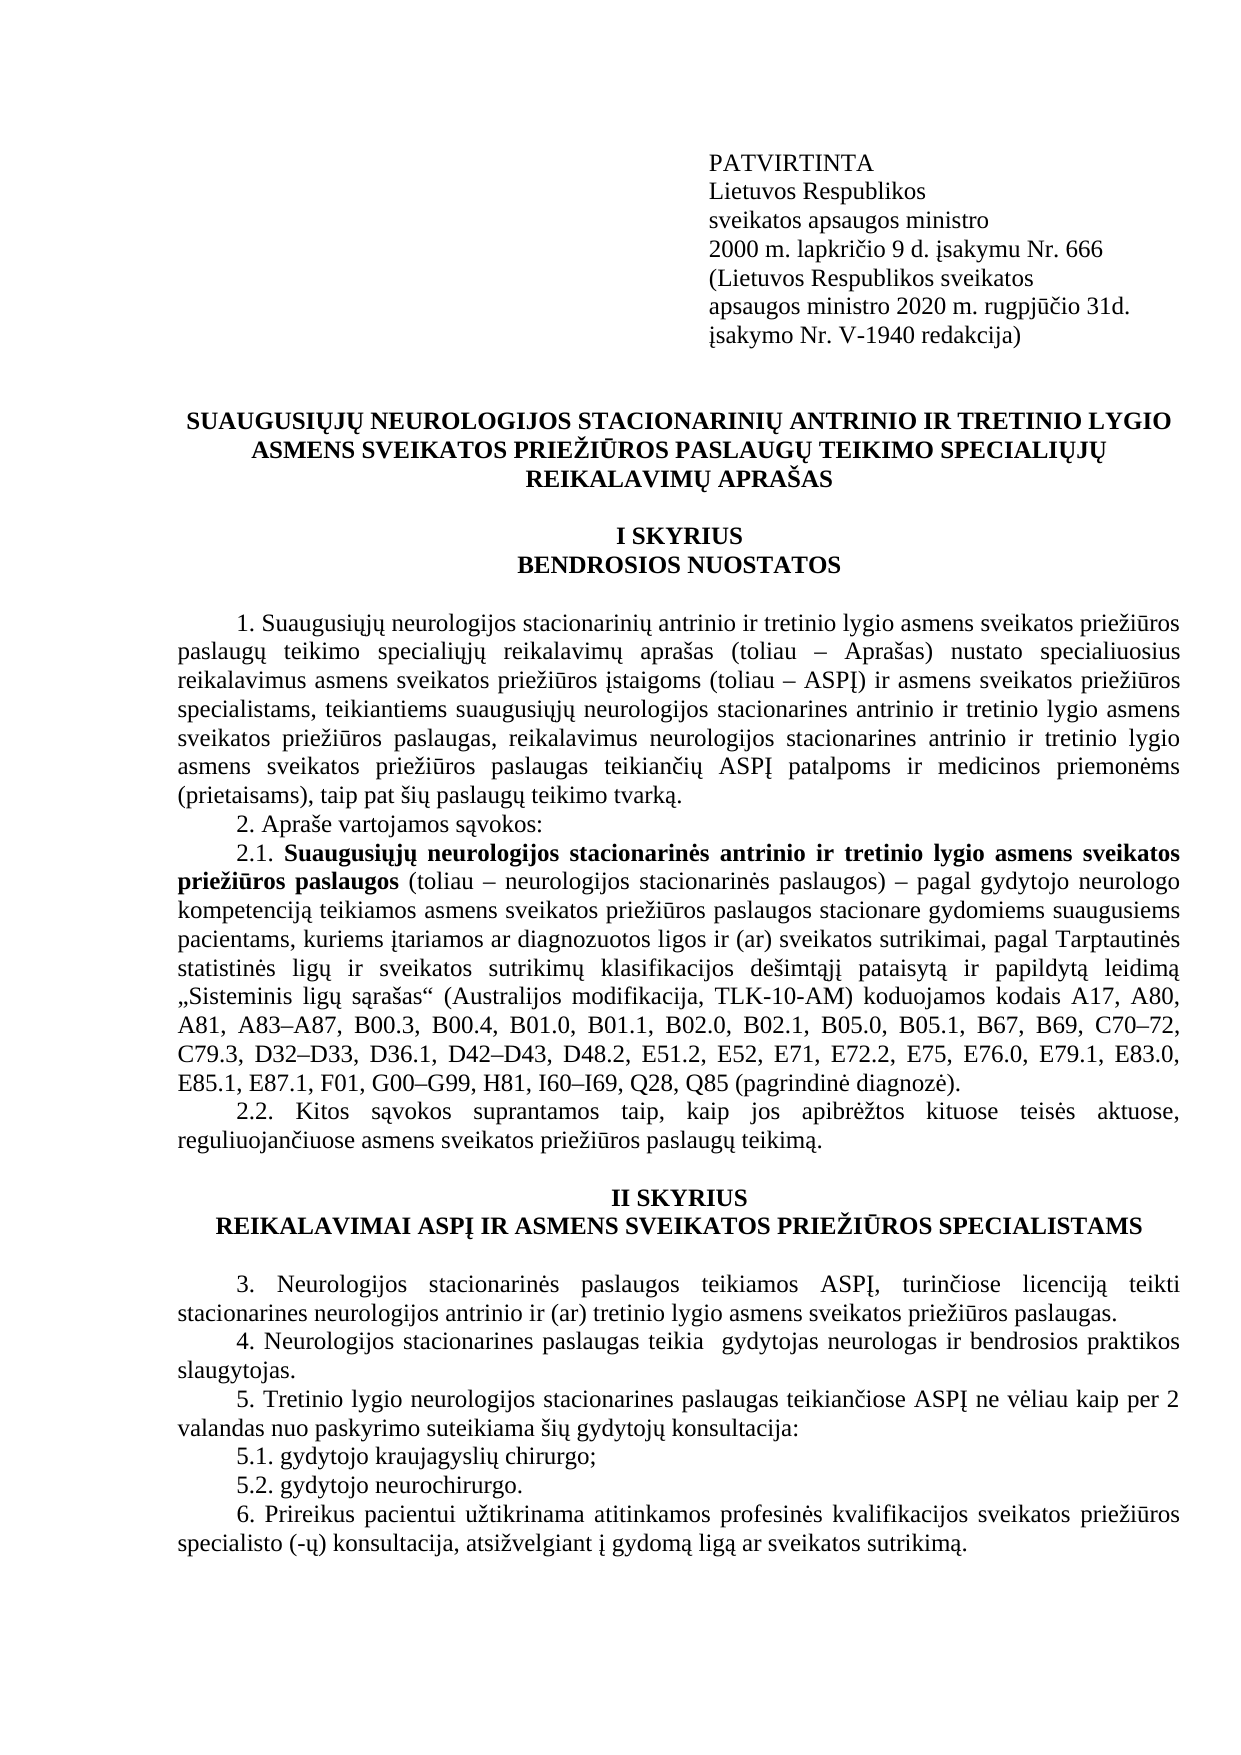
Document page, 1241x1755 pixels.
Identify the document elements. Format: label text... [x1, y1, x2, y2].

text 4. Neurologijos stacionarines paslaugas teikia gydytojas neurologas ir bendrosios praktikos slaugytojas. [177, 1326, 1181, 1384]
text BENDROSIOS NUOSTATOS [177, 550, 1181, 579]
text SUAUGUSIŲJŲ NEUROLOGIJOS STACIONARINIŲ ANTRINIO IR TRETINIO LYGIO ASMENS SVEIKATOS PRIEŽIŪROS PASLAUGŲ TEIKIMO SPECIALIŲJŲ REIKALAVIMŲ APRAŠAS [177, 406, 1181, 493]
text I SKYRIUS [177, 521, 1181, 550]
text sveikatos apsaugos ministro [709, 205, 1181, 234]
text įsakymo Nr. V-1940 redakcija) [709, 320, 1181, 349]
text II SKYRIUS [177, 1183, 1181, 1211]
text 2.1. Suaugusiųjų neurologijos stacionarinės antrinio ir tretinio lygio asmens sveikatos priežiūros paslaugos (toliau – neurologijos stacionarinės paslaugos) – pagal gydytojo neurologo kompetenciją teikiamos asmens sveikatos priežiūros paslaugos stacionare gydomiems suaugusiems pacientams, kuriems įtariamos ar diagnozuotos ligos ir (ar) sveikatos sutrikimai, pagal Tarptautinės statistinės ligų ir sveikatos sutrikimų klasifikacijos dešimtąjį pataisytą ir papildytą leidimą „Sisteminis ligų sąrašas“ (Australijos modifikacija, TLK-10-AM) koduojamos kodais A17, A80, A81, A83–A87, B00.3, B00.4, B01.0, B01.1, B02.0, B02.1, B05.0, B05.1, B67, B69, C70–72, C79.3, D32–D33, D36.1, D42–D43, D48.2, E51.2, E52, E71, E72.2, E75, E76.0, E79.1, E83.0, E85.1, E87.1, F01, G00–G99, H81, I60–I69, Q28, Q85 (pagrindinė diagnozė). [177, 838, 1181, 1096]
text 2. Apraše vartojamos sąvokos: [177, 809, 1181, 838]
text 6. Prireikus pacientui užtikrinama atitinkamos profesinės kvalifikacijos sveikatos priežiūros specialisto (-ų) konsultacija, atsižvelgiant į gydomą ligą ar sveikatos sutrikimą. [177, 1499, 1181, 1556]
text 5. Tretinio lygio neurologijos stacionarines paslaugas teikiančiose ASPĮ ne vėliau kaip per 2 valandas nuo paskyrimo suteikiama šių gydytojų konsultacija: [177, 1384, 1181, 1441]
text 5.1. gydytojo kraujagyslių chirurgo; [177, 1441, 1181, 1470]
text 2.2. Kitos sąvokos suprantamos taip, kaip jos apibrėžtos kituose teisės aktuose, reguliuojančiuose asmens sveikatos priežiūros paslaugų teikimą. [177, 1096, 1181, 1154]
text 5.2. gydytojo neurochirurgo. [177, 1470, 1181, 1499]
text PATVIRTINTA [709, 148, 1181, 176]
text 2000 m. lapkričio 9 d. įsakymu Nr. 666 [709, 234, 1181, 263]
text apsaugos ministro 2020 m. rugpjūčio 31d. [709, 291, 1181, 320]
text Lietuvos Respublikos [709, 176, 1181, 205]
text REIKALAVIMAI ASPĮ IR ASMENS SVEIKATOS PRIEŽIŪROS SPECIALISTAMS [177, 1211, 1181, 1240]
text 1. Suaugusiųjų neurologijos stacionarinių antrinio ir tretinio lygio asmens sveikatos priežiūros paslaugų teikimo specialiųjų reikalavimų aprašas (toliau – Aprašas) nustato specialiuosius reikalavimus asmens sveikatos priežiūros įstaigoms (toliau – ASPĮ) ir asmens sveikatos priežiūros specialistams, teikiantiems suaugusiųjų neurologijos stacionarines antrinio ir tretinio lygio asmens sveikatos priežiūros paslaugas, reikalavimus neurologijos stacionarines antrinio ir tretinio lygio asmens sveikatos priežiūros paslaugas teikiančių ASPĮ patalpoms ir medicinos priemonėms (prietaisams), taip pat šių paslaugų teikimo tvarką. [177, 608, 1181, 809]
text (Lietuvos Respublikos sveikatos [709, 263, 1181, 291]
text 3. Neurologijos stacionarinės paslaugos teikiamos ASPĮ, turinčiose licenciją teikti stacionarines neurologijos antrinio ir (ar) tretinio lygio asmens sveikatos priežiūros paslaugas. [177, 1269, 1181, 1326]
